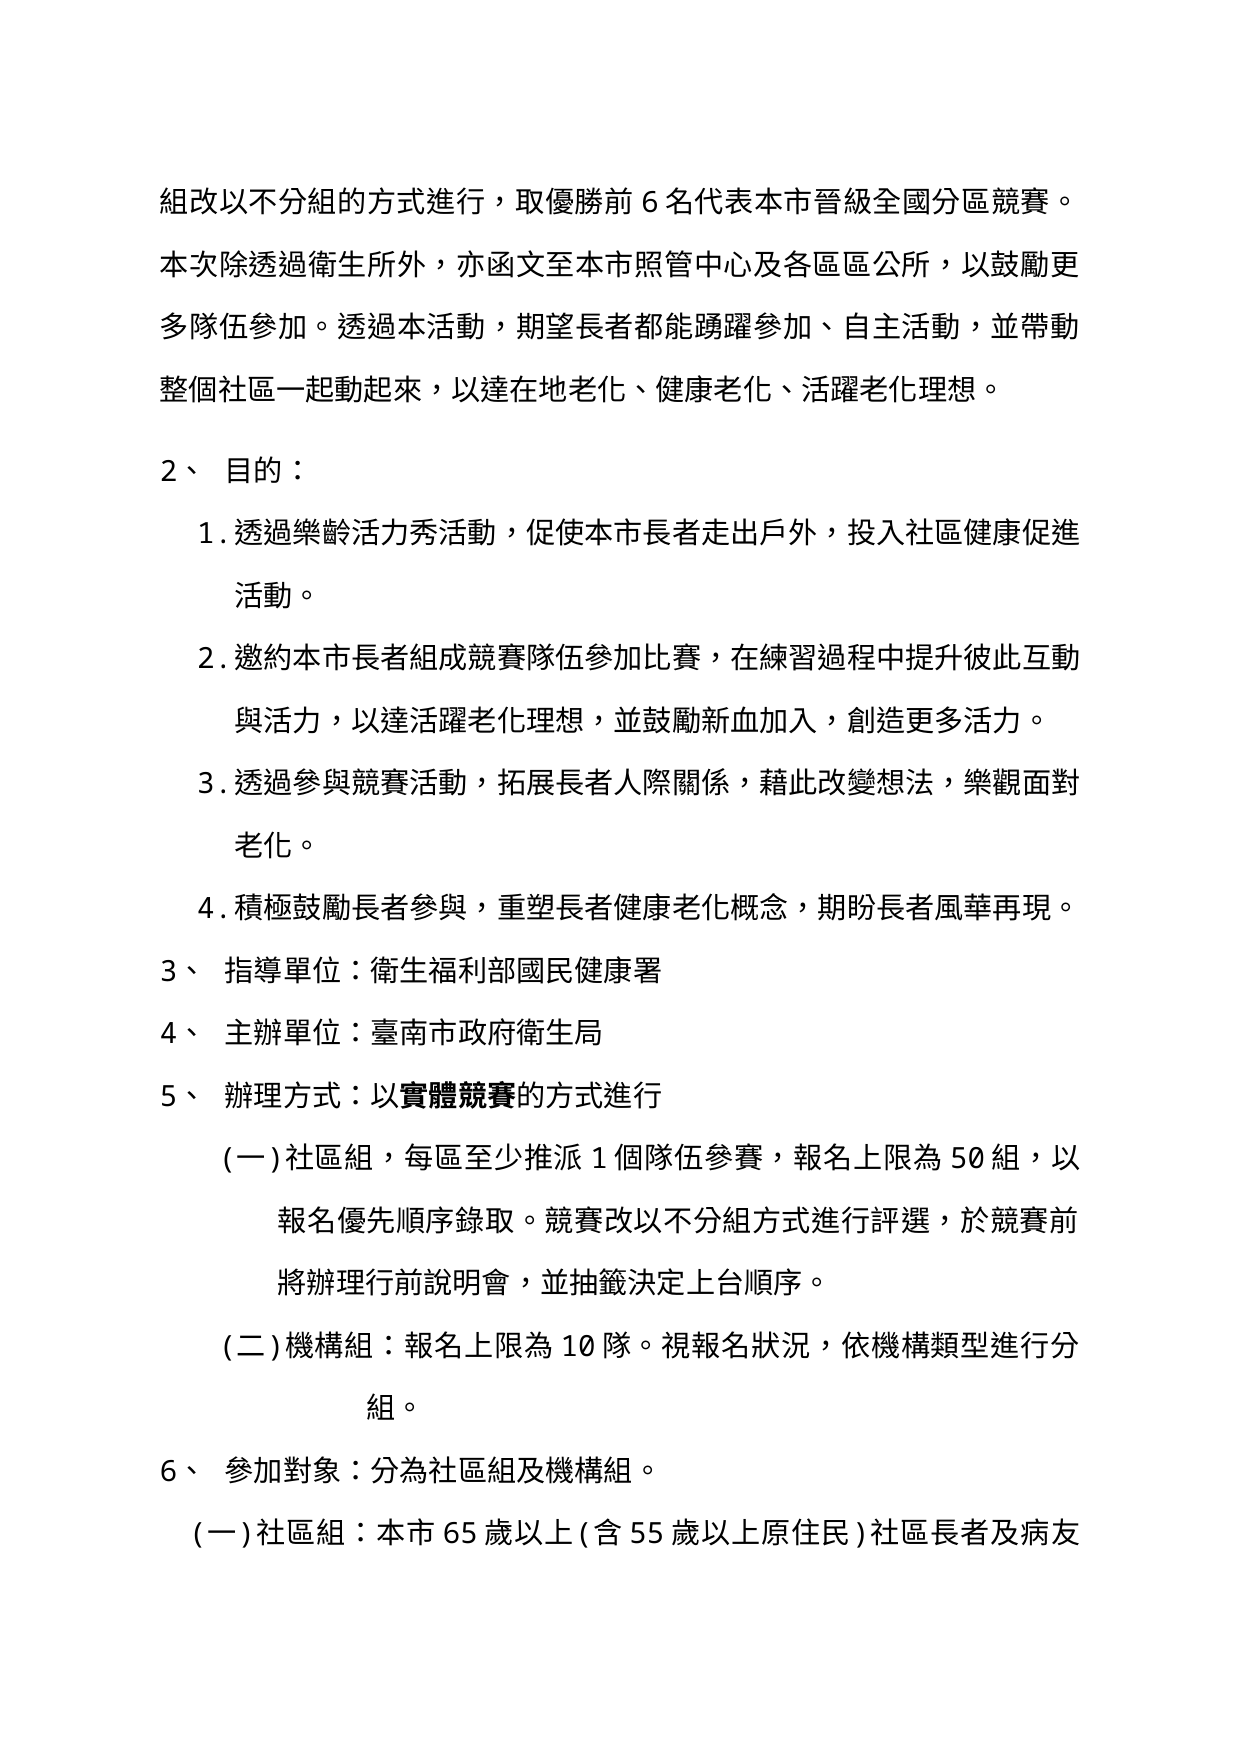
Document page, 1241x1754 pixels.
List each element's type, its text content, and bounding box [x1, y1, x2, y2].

list 透過參與競賽活動，拓展長者人際關係，藉此改變想法，樂觀面對老化。 [197, 739, 1081, 864]
list 辦理方式：以實體競賽的方式進行 [159, 1052, 1081, 1114]
text (一)社區組：本市65歲以上(含55歲以上原住民)社區長者及病友 [189, 1489, 1081, 1552]
list 目的： [159, 427, 1081, 489]
text 本年度因國健署規定須採實體競賽方式進行，預計將隊伍分為社區組及機構組並分別進行評分，機構組上限為10組，社區組上限為50組，將於賽前辦理行前說明會並以抽籤方式決定隊伍上台順序(隊伍可協調互換順序)。原社區組採分5組競賽，但因採分組競賽會使隊伍順序調動較無彈性，各組間無法互相調換順序，為使競賽流程更為流暢，社區組改以不分組的方式進行，取優勝前6名代表本市晉級全國分區競賽。本次除透過衛生所外，亦函文至本市照管中心及各區區公所，以鼓勵更多隊伍參加。透過本活動，期望長者都能踴躍參加、自主活動，並帶動整個社區一起動起來，以達在地老化、健康老化、活躍老化理想。 [159, 158, 1081, 408]
list 指導單位：衛生福利部國民健康署 [159, 927, 1081, 989]
list 透過樂齡活力秀活動，促使本市長者走出戶外，投入社區健康促進活動。 [197, 489, 1081, 614]
list 邀約本市長者組成競賽隊伍參加比賽，在練習過程中提升彼此互動與活力，以達活躍老化理想，並鼓勵新血加入，創造更多活力。 [197, 614, 1081, 739]
list 積極鼓勵長者參與，重塑長者健康老化概念，期盼長者風華再現。 [197, 864, 1081, 927]
text (二)機構組：報名上限為10隊。視報名狀況，依機構類型進行分組。 [218, 1302, 1081, 1427]
list 參加對象：分為社區組及機構組。 [159, 1427, 1081, 1489]
text (一)社區組，每區至少推派1個隊伍參賽，報名上限為50組，以報名優先順序錄取。競賽改以不分組方式進行評選，於競賽前將辦理行前說明會，並抽籤決定上台順序。 [218, 1114, 1081, 1302]
list 主辦單位：臺南市政府衛生局 [159, 989, 1081, 1052]
